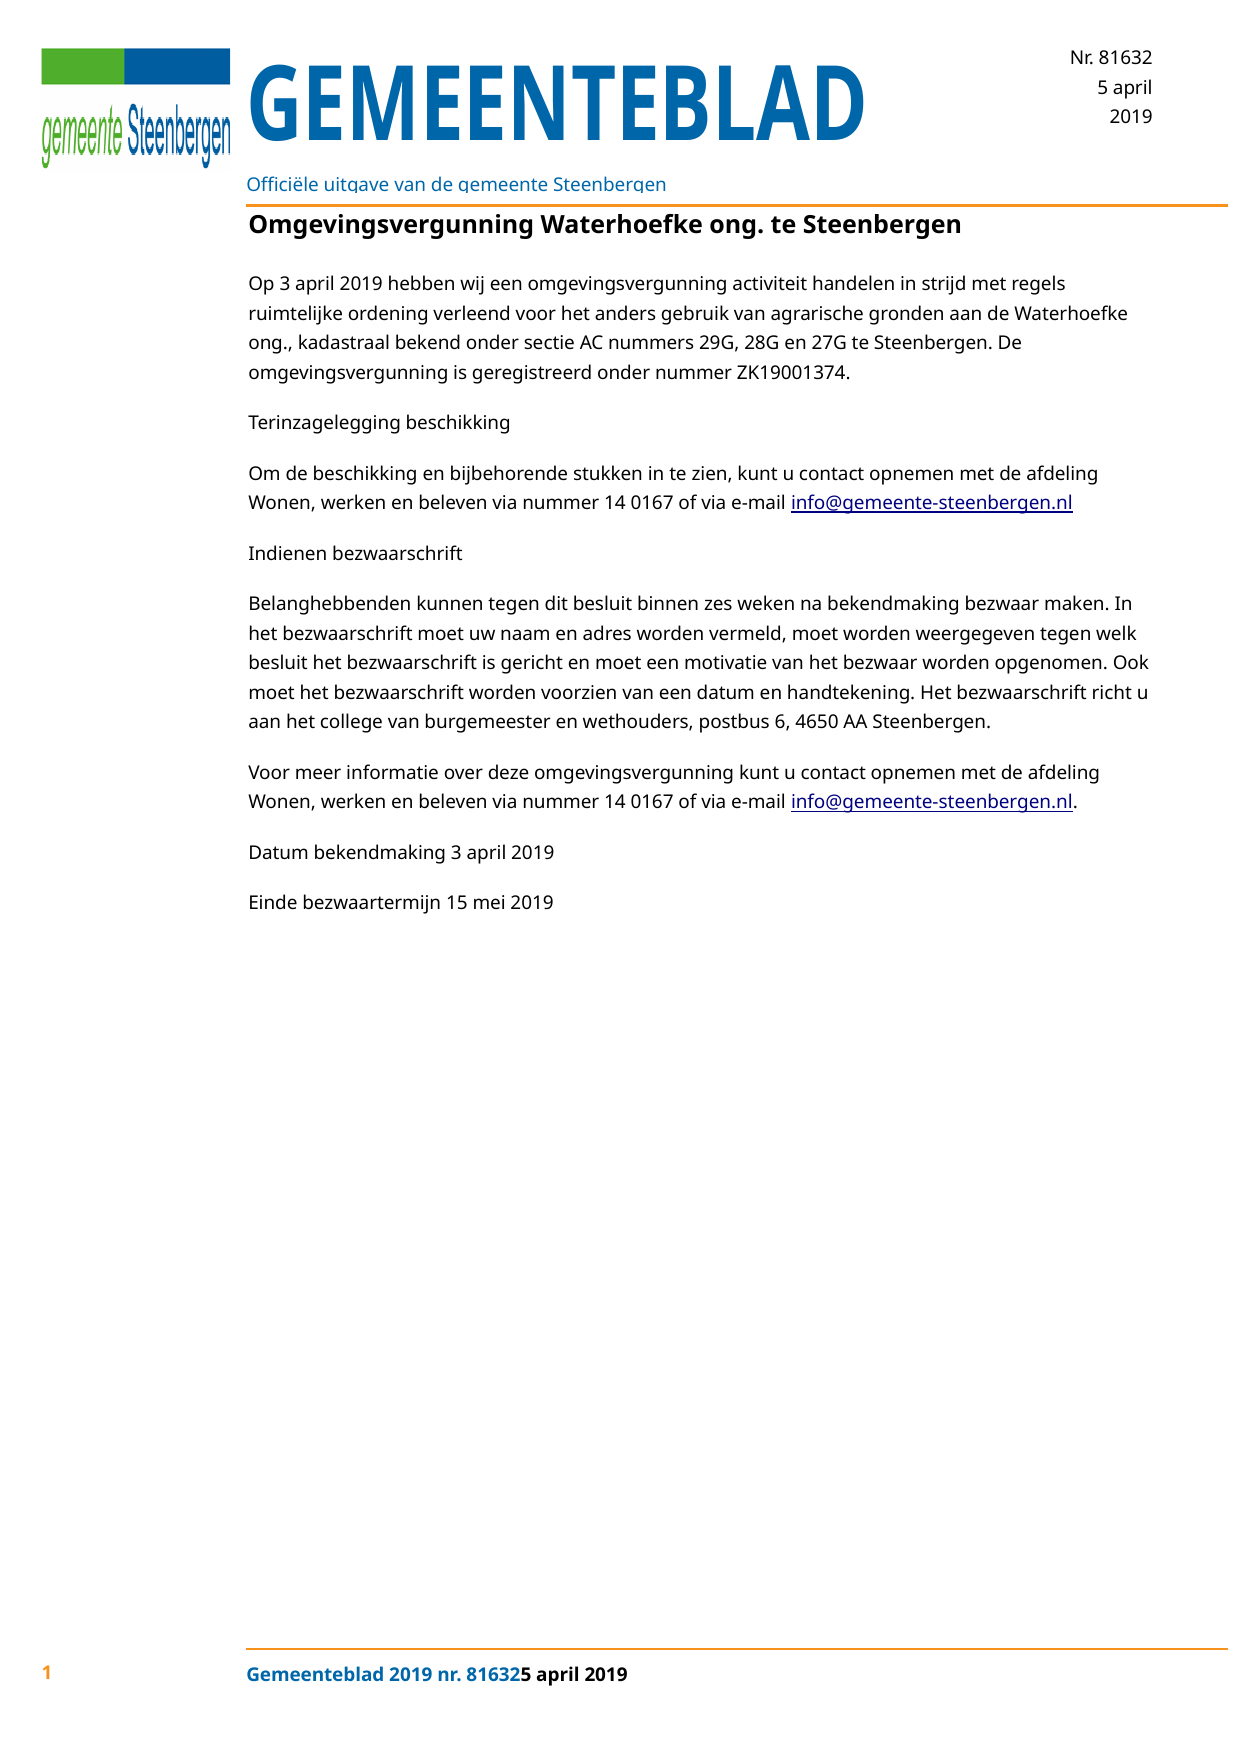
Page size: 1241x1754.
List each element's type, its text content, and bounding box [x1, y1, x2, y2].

text Terinzagelegging beschikking [248, 409, 1152, 435]
text Omgevingsvergunning Waterhoefke ong. te Steenbergen [248, 207, 1152, 241]
text Indienen bezwaarschrift [248, 540, 1152, 566]
text Op 3 april 2019 hebben wij een omgevingsvergunning activiteit handelen in strijd met regels ruimtelijke ordening verleend voor het anders gebruik van agrarische gronden aan de Waterhoefke ong., kadastraal bekend onder sectie AC nummers 29G, 28G en 27G te Steenbergen. De omgevingsvergunning is geregistreerd onder nummer ZK19001374. [248, 270, 1152, 385]
text Belanghebbenden kunnen tegen dit besluit binnen zes weken na bekendmaking bezwaar maken. In het bezwaarschrift moet uw naam en adres worden vermeld, moet worden weergegeven tegen welk besluit het bezwaarschrift is gericht en moet een motivatie van het bezwaar worden opgenomen. Ook moet het bezwaarschrift worden voorzien van een datum en handtekening. Het bezwaarschrift richt u aan het college van burgemeester en wethouders, postbus 6, 4650 AA Steenbergen. [248, 590, 1152, 734]
text Voor meer informatie over deze omgevingsvergunning kunt u contact opnemen met de afdeling Wonen, werken en beleven via nummer 14 0167 of via e-mail info@gemeente-steenbergen.nl. [248, 759, 1152, 814]
picture [41, 47, 231, 172]
text Om de beschikking en bijbehorende stukken in te zien, kunt u contact opnemen met de afdeling Wonen, werken en beleven via nummer 14 0167 of via e-mail info@gemeente-steenbergen.nl [248, 460, 1152, 515]
text Datum bekendmaking 3 april 2019 [248, 839, 1152, 865]
text Einde bezwaartermijn 15 mei 2019 [248, 889, 1152, 915]
